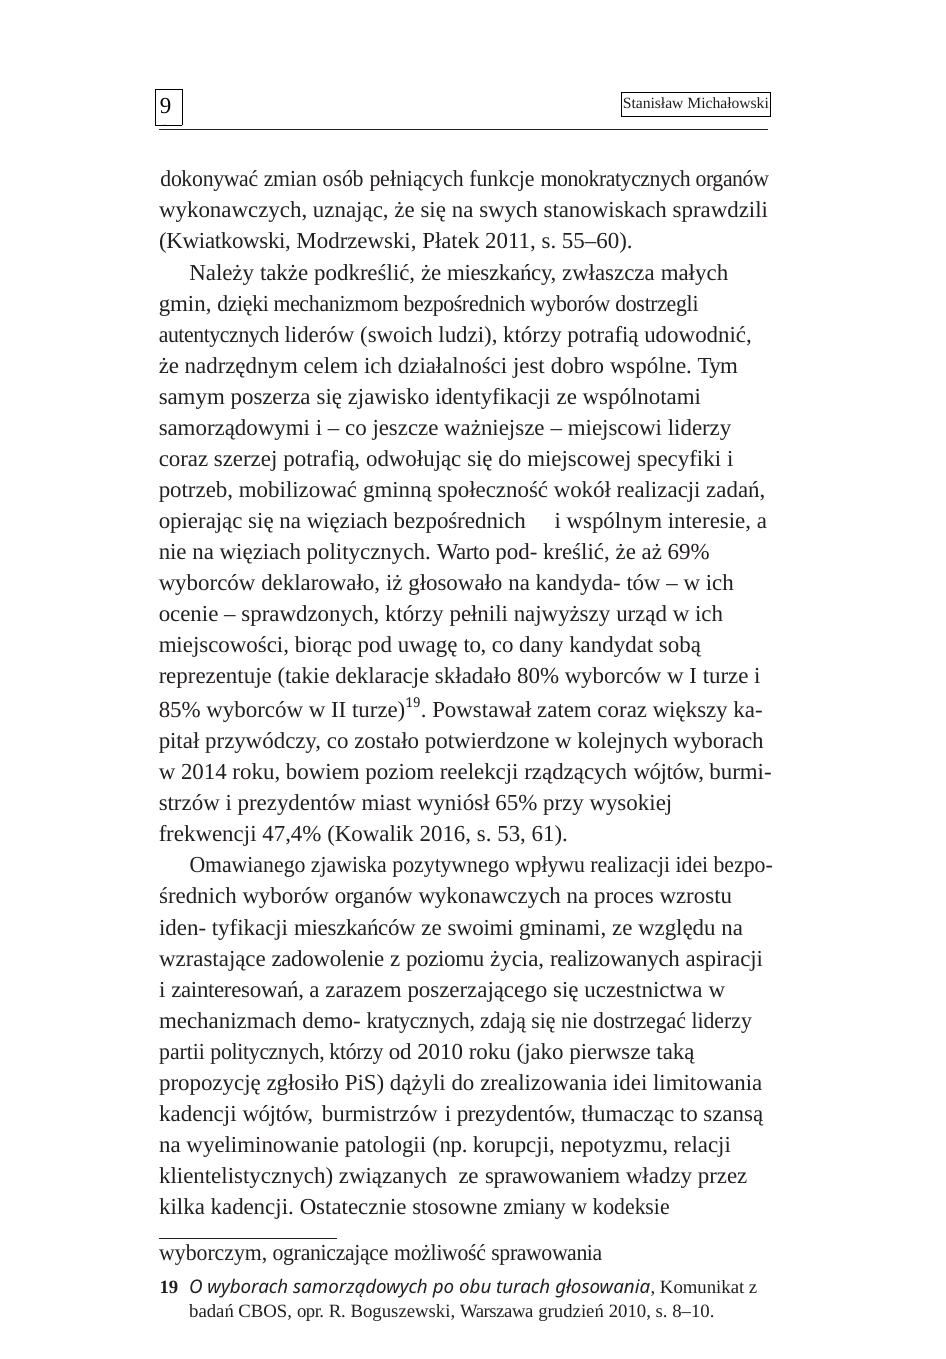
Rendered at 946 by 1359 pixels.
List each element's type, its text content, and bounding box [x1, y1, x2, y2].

text Należy także podkreślić, że mieszkańcy, zwłaszcza małych gmin, dzięki mechanizmom bezpośrednich wyborów dostrzegli autentycznych liderów (swoich ludzi), którzy potrafią udowodnić, że nadrzędnym celem ich działalności jest dobro wspólne. Tym samym poszerza się zjawisko identyfikacji ze wspólnotami samorządowymi i – co jeszcze ważniejsze – miejscowi liderzy coraz szerzej potrafią, odwołując się do miejscowej specyfiki i potrzeb, mobilizować gminną społeczność wokół realizacji zadań, opierając się na więziach bezpośrednich i wspólnym interesie, a nie na więziach politycznych. Warto pod- kreślić, że aż 69% wyborców deklarowało, iż głosowało na kandyda- tów – w ich ocenie – sprawdzonych, którzy pełnili najwyższy urząd w ich miejscowości, biorąc pod uwagę to, co dany kandydat sobą reprezentuje (takie deklaracje składało 80% wyborców w I turze i 85% wyborców w II turze)19. Powstawał zatem coraz większy ka- pitał przywódczy, co zostało potwierdzone w kolejnych wyborach w 2014 roku, bowiem poziom reelekcji rządzących wójtów, burmi- strzów i prezydentów miast wyniósł 65% przy wysokiej frekwencji 47,4% (Kowalik 2016, s. 53, 61). [158, 258, 774, 847]
text dokonywać zmian osób pełniących funkcje monokratycznych organów wykonawczych, uznając, że się na swych stanowiskach sprawdzili (Kwiatkowski, Modrzewski, Płatek 2011, s. 55–60). [159, 165, 769, 254]
list O wyborach samorządowych po obu turach głosowania, Komunikat z badań CBOS, opr. R. Boguszewski, Warszawa grudzień 2010, s. 8–10. [159, 1273, 769, 1322]
text Omawianego zjawiska pozytywnego wpływu realizacji idei bezpo- średnich wyborów organów wykonawczych na proces wzrostu iden- tyfikacji mieszkańców ze swoimi gminami, ze względu na wzrastające zadowolenie z poziomu życia, realizowanych aspiracji i zainteresowań, a zarazem poszerzającego się uczestnictwa w mechanizmach demo- kratycznych, zdają się nie dostrzegać liderzy partii politycznych, którzy od 2010 roku (jako pierwsze taką propozycję zgłosiło PiS) dążyli do zrealizowania idei limitowania kadencji wójtów, burmistrzów i prezydentów, tłumacząc to szansą na wyeliminowanie patologii (np. korupcji, nepotyzmu, relacji klientelistycznych) związanych ze sprawowaniem władzy przez kilka kadencji. Ostatecznie stosowne zmiany w kodeksie wyborczym, ograniczające możliwość sprawowania [159, 851, 774, 1265]
